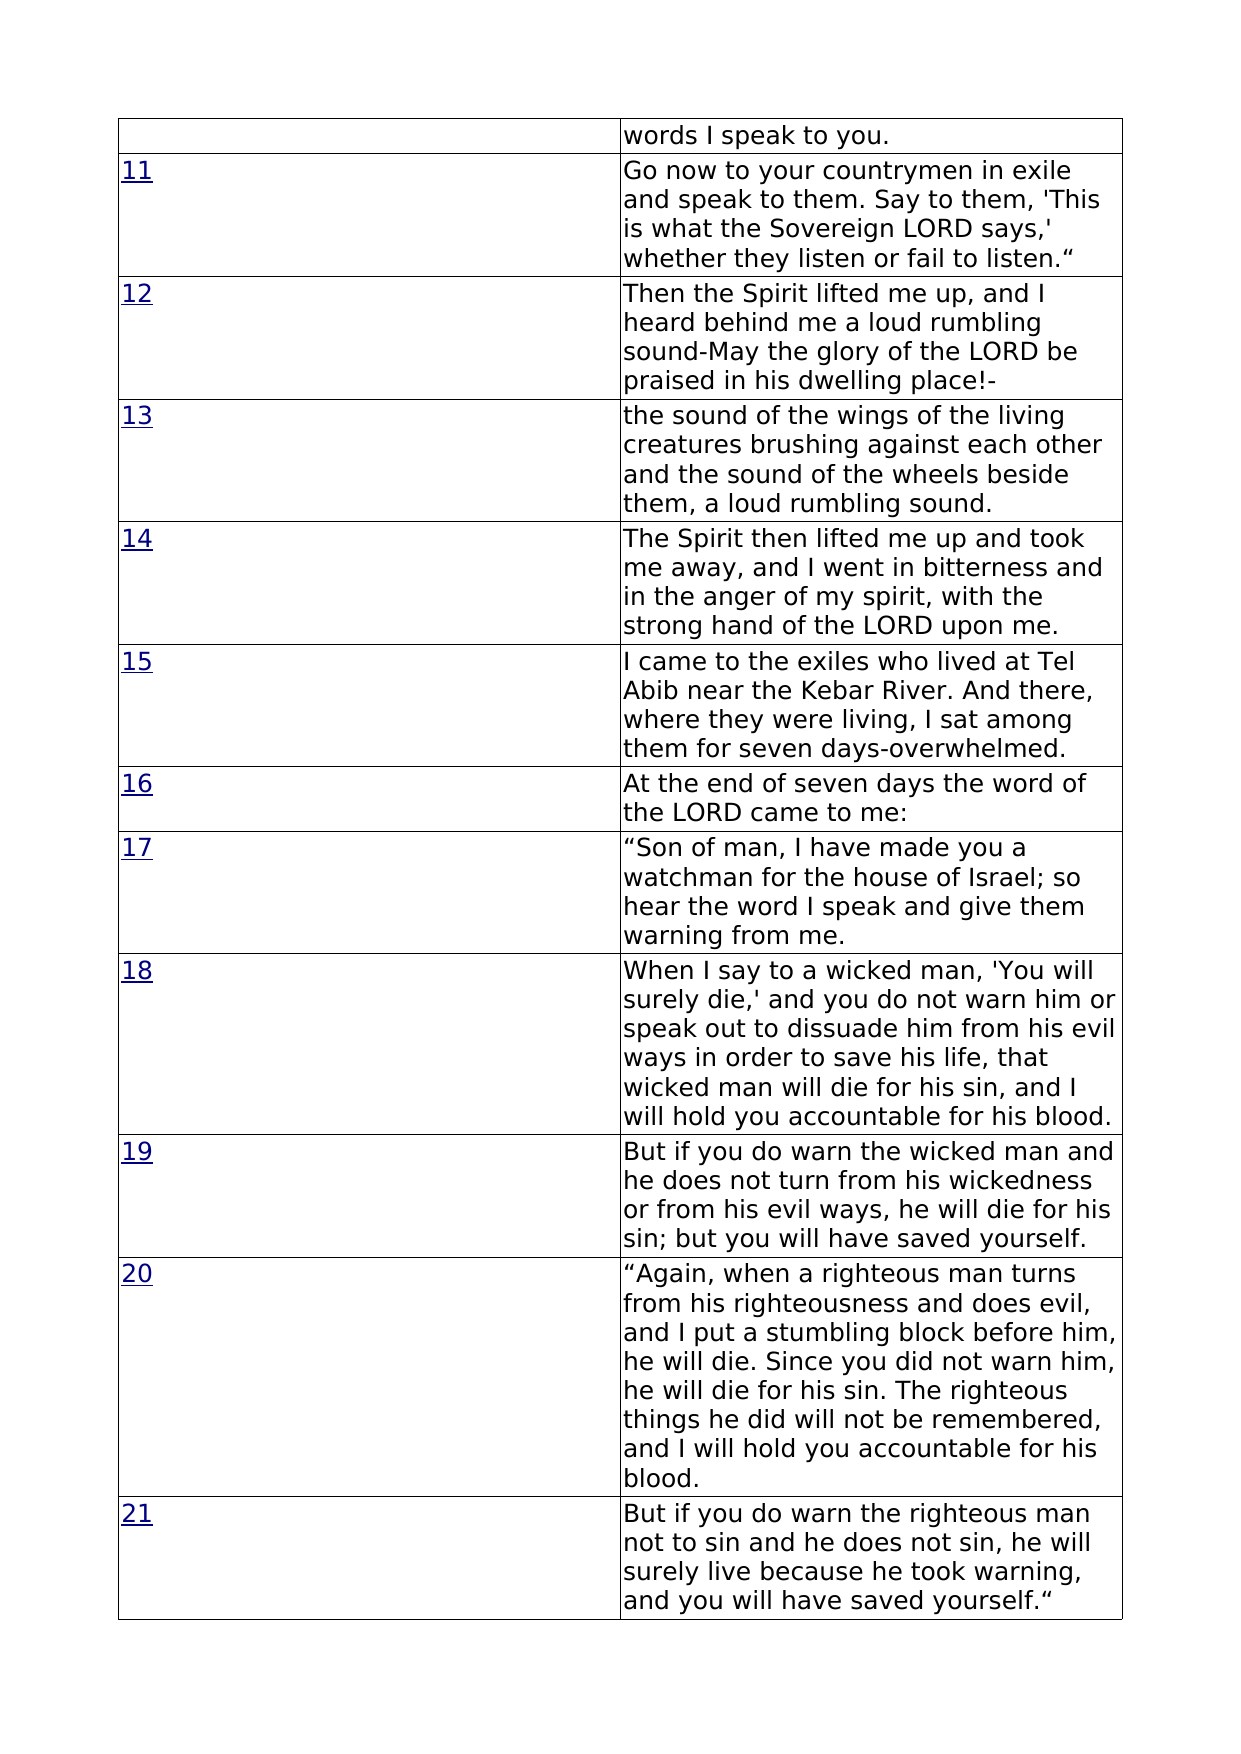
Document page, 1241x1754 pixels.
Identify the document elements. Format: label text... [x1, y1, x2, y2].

table_cell 20 [119, 1258, 620, 1496]
table_cell 13 [119, 400, 620, 521]
table_cell 18 [119, 954, 620, 1134]
table_cell 21 [119, 1497, 620, 1618]
table_cell Then the Spirit lifted me up, and I heard behind me a loud rumbling sound-May the glory of the LORD be praised in his dwelling place!- [621, 277, 1122, 398]
table_cell words I speak to you. [621, 119, 1122, 153]
table_cell 14 [119, 522, 620, 644]
table_cell When I say to a wicked man, 'You will surely die,' and you do not warn him or speak out to dissuade him from his evil ways in order to save his life, that wicked man will die for his sin, and I will hold you accountable for his blood. [621, 954, 1122, 1134]
table_cell But if you do warn the righteous man not to sin and he does not sin, he will surely live because he took warning, and you will have saved yourself.“ [621, 1497, 1122, 1618]
table_cell 15 [119, 645, 620, 766]
table_cell At the end of seven days the word of the LORD came to me: [621, 767, 1122, 831]
table_cell “Again, when a righteous man turns from his righteousness and does evil, and I put a stumbling block before him, he will die. Since you did not warn him, he will die for his sin. The righteous things he did will not be remembered, and I will hold you accountable for his blood. [621, 1258, 1122, 1496]
table_cell 12 [119, 277, 620, 398]
table_cell 11 [119, 154, 620, 276]
table_cell 16 [119, 767, 620, 831]
table_cell Go now to your countrymen in exile and speak to them. Say to them, 'This is what the Sovereign LORD says,' whether they listen or fail to listen.“ [621, 154, 1122, 276]
table_cell the sound of the wings of the living creatures brushing against each other and the sound of the wheels beside them, a loud rumbling sound. [621, 400, 1122, 521]
table_cell 19 [119, 1135, 620, 1257]
table_cell But if you do warn the wicked man and he does not turn from his wickedness or from his evil ways, he will die for his sin; but you will have saved yourself. [621, 1135, 1122, 1257]
table_cell The Spirit then lifted me up and took me away, and I went in bitterness and in the anger of my spirit, with the strong hand of the LORD upon me. [621, 522, 1122, 644]
table_cell 17 [119, 832, 620, 953]
table_cell I came to the exiles who lived at Tel Abib near the Kebar River. And there, where they were living, I sat among them for seven days-overwhelmed. [621, 645, 1122, 766]
table_cell “Son of man, I have made you a watchman for the house of Israel; so hear the word I speak and give them warning from me. [621, 832, 1122, 953]
table_cell [119, 119, 620, 153]
